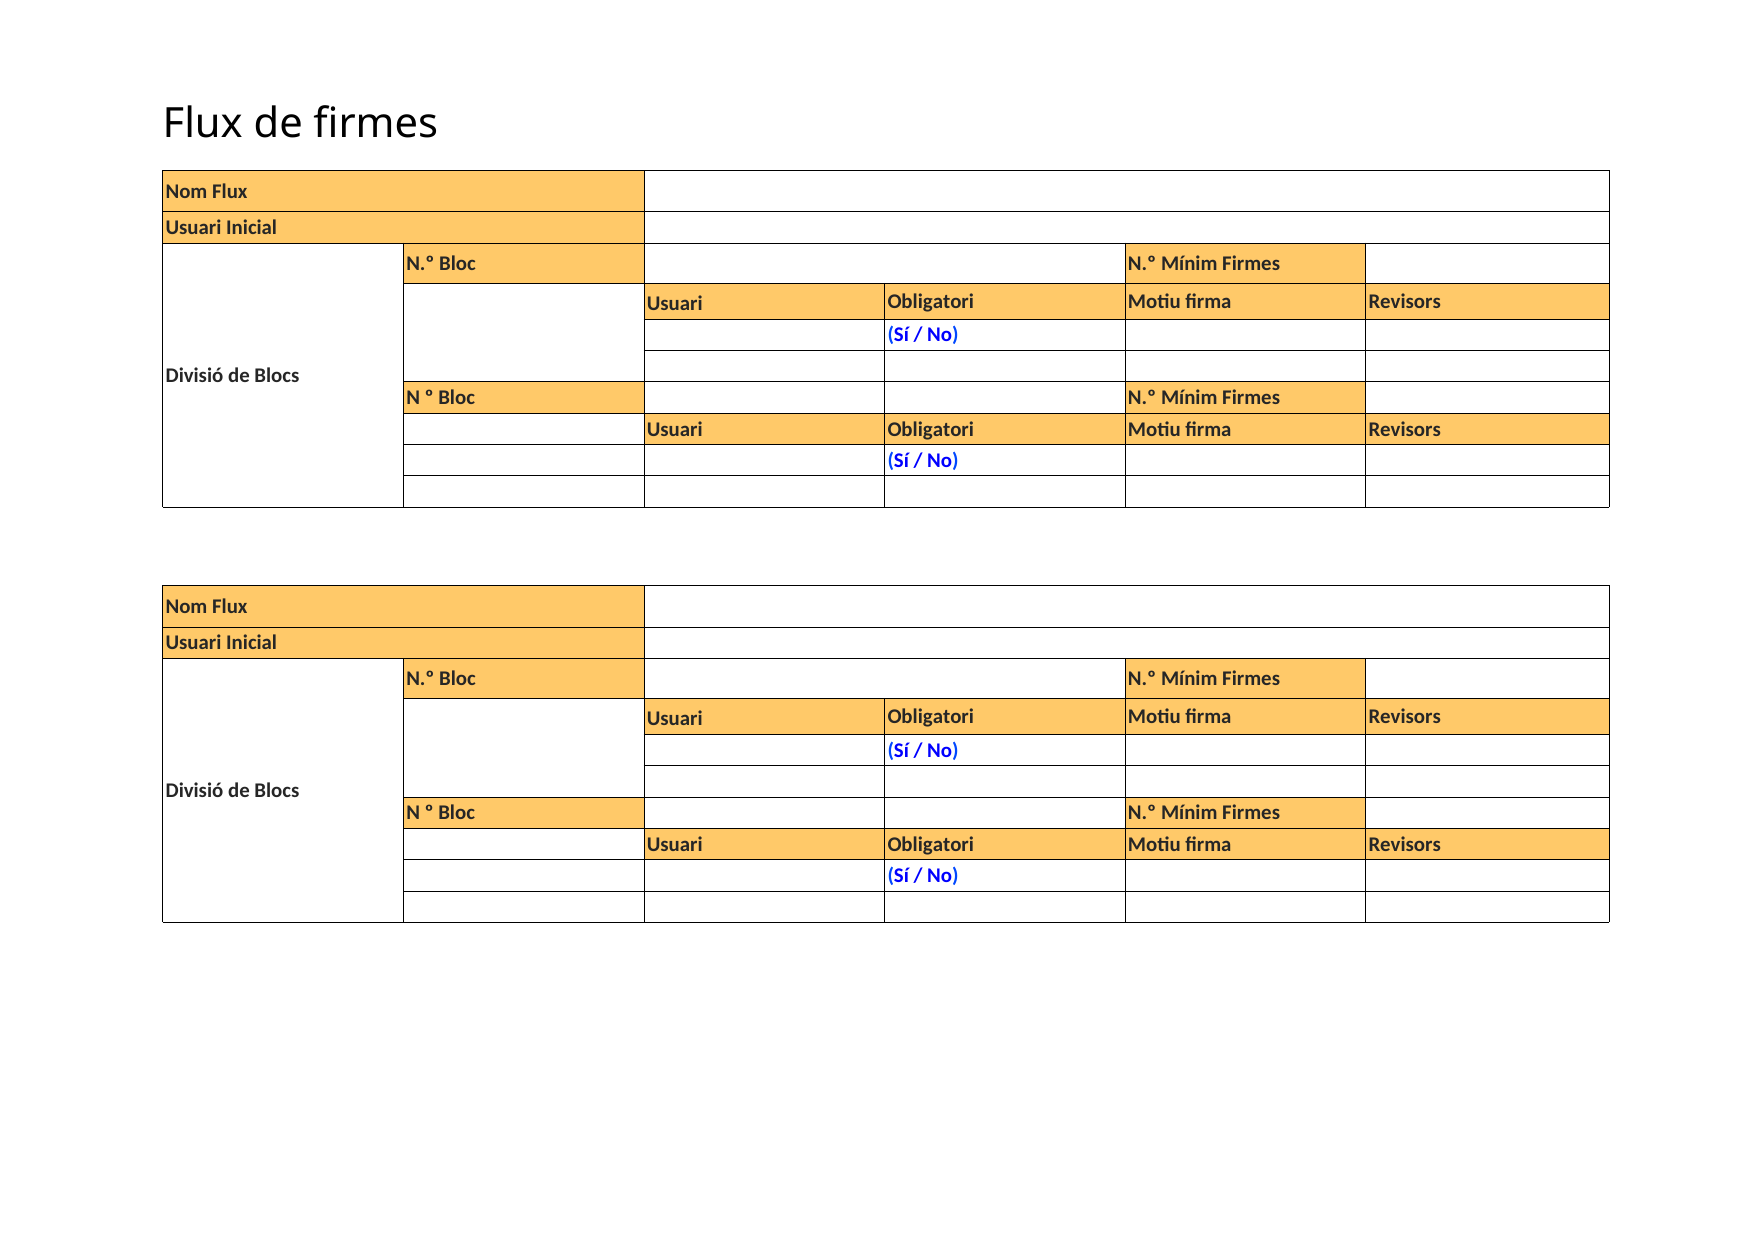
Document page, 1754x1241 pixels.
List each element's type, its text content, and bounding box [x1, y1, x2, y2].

table_cell N.º Mínim Firmes [1126, 659, 1365, 698]
table_cell [1366, 860, 1609, 891]
table_cell [885, 798, 1125, 828]
table_cell [1366, 351, 1609, 381]
table_cell [404, 829, 644, 859]
table_cell [645, 735, 884, 765]
table_cell Usuari Inicial [163, 212, 644, 243]
table_cell (Sí / No) [885, 735, 1125, 765]
table_cell [645, 628, 1609, 658]
table_cell [1366, 244, 1609, 283]
table_cell [1126, 351, 1365, 381]
table_cell [1126, 860, 1365, 891]
table_cell [645, 351, 884, 381]
table_cell Divisió de Blocs [163, 244, 403, 507]
table_cell [885, 766, 1125, 797]
table_header [645, 171, 1609, 211]
table_cell [645, 860, 884, 891]
table_cell (Sí / No) [885, 860, 1125, 891]
table_cell [1126, 735, 1365, 765]
table_cell [645, 445, 884, 475]
table_cell Motiu firma [1126, 414, 1365, 444]
table_cell [645, 212, 1609, 243]
table_cell [885, 382, 1125, 413]
table_cell [645, 892, 884, 922]
table_cell [404, 860, 644, 891]
table_cell [404, 476, 644, 507]
table_cell [404, 445, 644, 475]
table_cell N.º Mínim Firmes [1126, 382, 1365, 413]
table_cell Usuari [645, 699, 884, 734]
table_cell [885, 476, 1125, 507]
table_cell N.º Mínim Firmes [1126, 244, 1365, 283]
table_cell [645, 476, 884, 507]
table_cell [1126, 320, 1365, 350]
subtitle Flux de firmes [162, 92, 1606, 149]
table_cell (Sí / No) [885, 445, 1125, 475]
table_cell Obligatori [885, 829, 1125, 859]
table_cell [1126, 476, 1365, 507]
table_cell N.º Mínim Firmes [1126, 798, 1365, 828]
table_header Nom Flux [163, 586, 644, 627]
table_cell [645, 766, 884, 797]
table_cell [885, 351, 1125, 381]
table_cell [1126, 766, 1365, 797]
table_cell Revisors [1366, 699, 1609, 734]
table_cell [1366, 382, 1609, 413]
table_cell N º Bloc [404, 798, 644, 828]
table_cell [885, 892, 1125, 922]
table_cell N º Bloc [404, 382, 644, 413]
table_header [645, 586, 1609, 627]
table_cell [645, 798, 884, 828]
table_cell [1366, 735, 1609, 765]
table_cell [1366, 445, 1609, 475]
table_cell Obligatori [885, 284, 1125, 319]
table_cell [645, 659, 1125, 698]
table_cell Motiu firma [1126, 284, 1365, 319]
table_cell [645, 244, 1125, 283]
table_cell Usuari [645, 414, 884, 444]
table_cell Revisors [1366, 829, 1609, 859]
table_cell N.º Bloc [404, 244, 644, 283]
table_cell Obligatori [885, 699, 1125, 734]
table_cell [1366, 659, 1609, 698]
table_cell Motiu firma [1126, 699, 1365, 734]
table_cell Usuari Inicial [163, 628, 644, 658]
table_cell [404, 414, 644, 444]
table_cell Revisors [1366, 284, 1609, 319]
table_cell Usuari [645, 829, 884, 859]
table_cell (Sí / No) [885, 320, 1125, 350]
table_cell Revisors [1366, 414, 1609, 444]
table_cell Obligatori [885, 414, 1125, 444]
table_cell [645, 320, 884, 350]
table_cell [404, 284, 644, 381]
table_cell [1126, 892, 1365, 922]
table_cell Motiu firma [1126, 829, 1365, 859]
table_cell [1366, 320, 1609, 350]
table_cell [404, 892, 644, 922]
table_cell Usuari [645, 284, 884, 319]
table_cell [1126, 445, 1365, 475]
table_cell Divisió de Blocs [163, 659, 403, 922]
table_cell [404, 699, 644, 797]
table_cell [1366, 766, 1609, 797]
table_cell [1366, 892, 1609, 922]
table_cell [645, 382, 884, 413]
table_cell N.º Bloc [404, 659, 644, 698]
table_header Nom Flux [163, 171, 644, 211]
table_cell [1366, 476, 1609, 507]
table_cell [1366, 798, 1609, 828]
